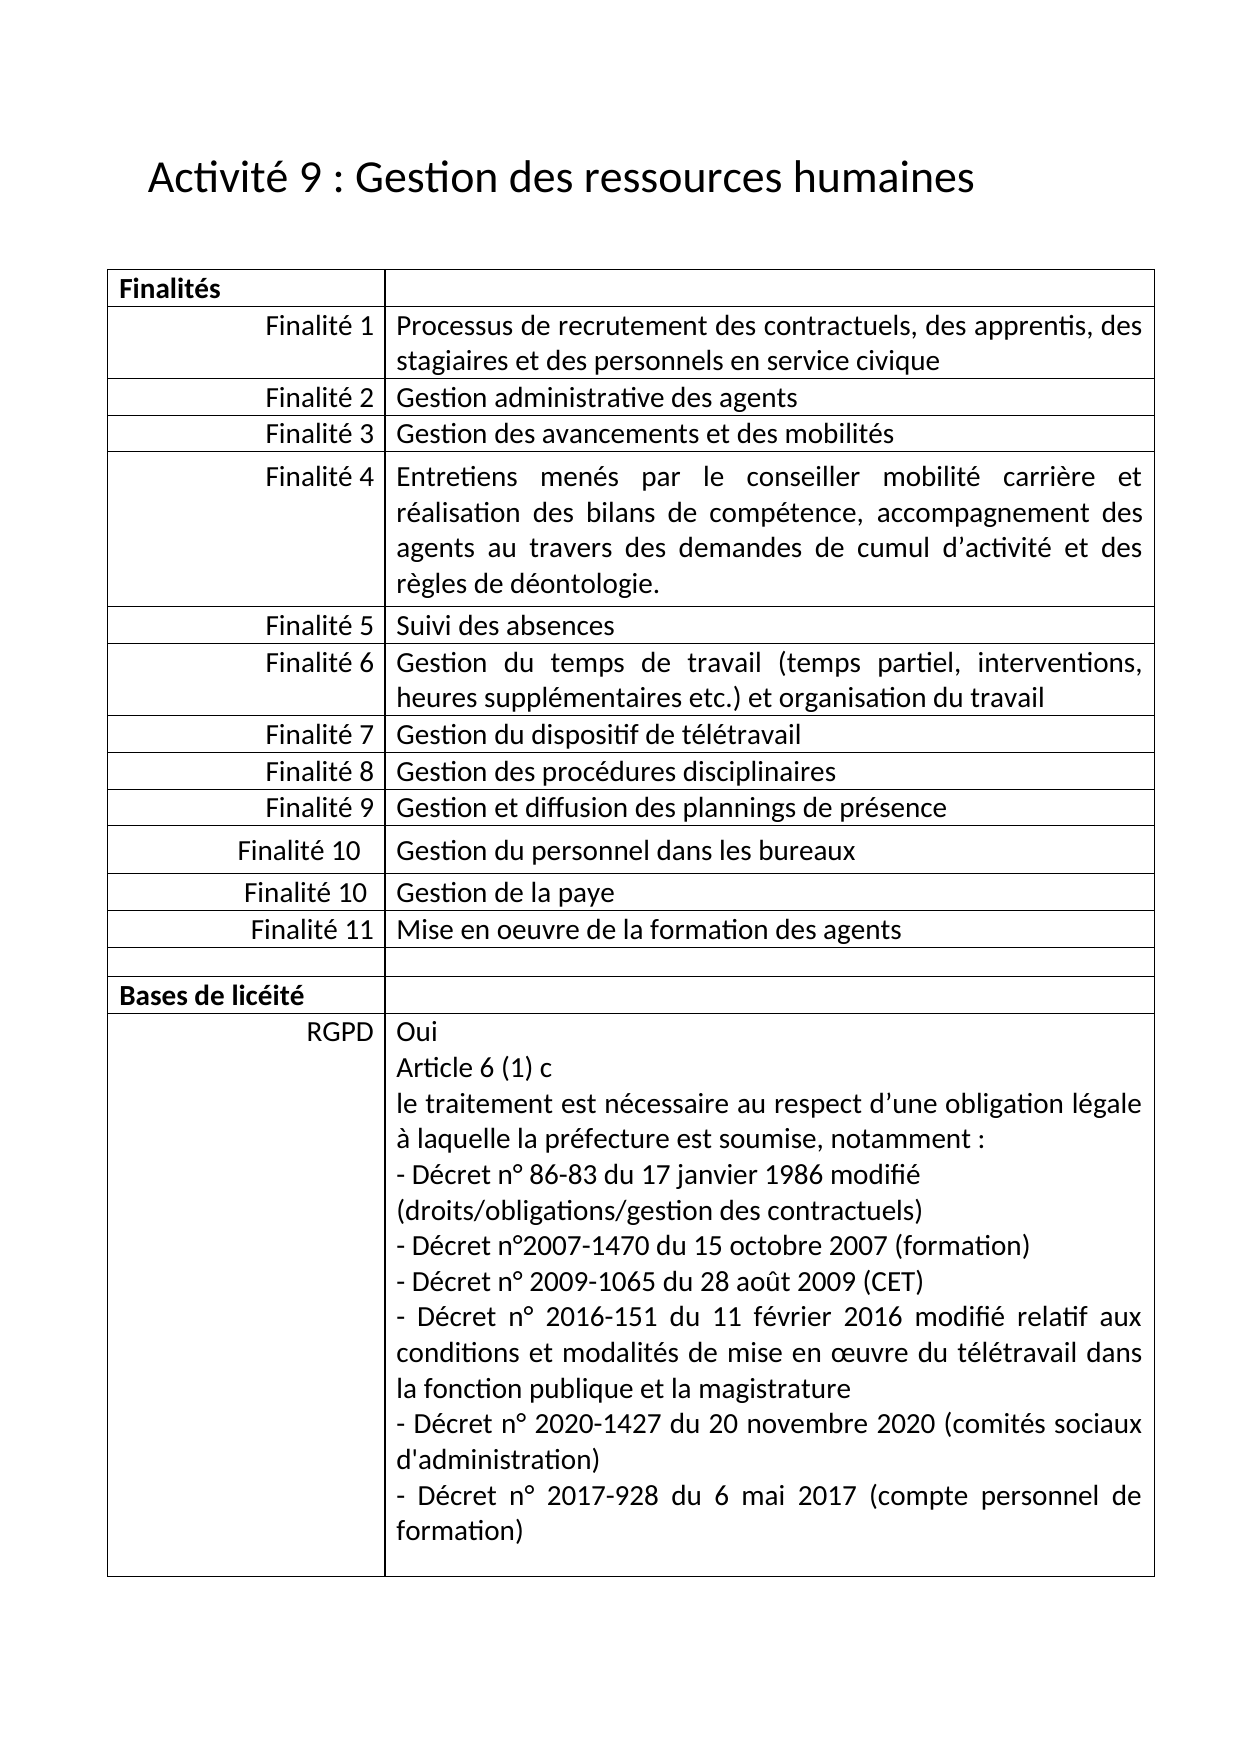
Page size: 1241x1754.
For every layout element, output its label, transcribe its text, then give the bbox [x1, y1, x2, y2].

table_cell Finalité 4 [108, 452, 384, 606]
table_header Finalités [108, 270, 384, 306]
table_cell Finalité 8 [108, 753, 384, 788]
table_cell Gestion et diffusion des plannings de présence [386, 790, 1154, 825]
table_header [386, 270, 1154, 306]
text Activité 9 : Gestion des ressources humaines [148, 148, 1093, 203]
table_cell Finalité 3 [108, 416, 384, 451]
table_cell Oui Article 6 (1) c le traitement est nécessaire au respect d’une obligation légale à laquelle la préfecture est soumise, notamment : - Décret n° 86-83 du 17 janvier 1986 modifié (droits/obligations/gestion des contractuels) - Décret n°2007-1470 du 15 octobre 2007 (formation) - Décret n° 2009-1065 du 28 août 2009 (CET) - Décret n° 2016-151 du 11 février 2016 modifié relatif aux conditions et modalités de mise en œuvre du télétravail dans la fonction publique et la magistrature - Décret n° 2020-1427 du 20 novembre 2020 (comités sociaux d'administration) - Décret n° 2017-928 du 6 mai 2017 (compte personnel de formation) [386, 1014, 1154, 1576]
table_cell Finalité 7 [108, 716, 384, 752]
table_cell Gestion du personnel dans les bureaux [386, 826, 1154, 873]
table_cell RGPD [108, 1014, 384, 1576]
table_cell Finalité 1 [108, 307, 384, 378]
table_cell Gestion du dispositif de télétravail [386, 716, 1154, 752]
table_cell Finalité 11 [108, 911, 384, 947]
table_cell Finalité 10 [108, 874, 384, 910]
table_cell Mise en oeuvre de la formation des agents [386, 911, 1154, 947]
table_cell Bases de licéité [108, 977, 384, 1012]
table_cell [108, 948, 384, 976]
table_cell Entretiens menés par le conseiller mobilité carrière et réalisation des bilans de compétence, accompagnement des agents au travers des demandes de cumul d’activité et des règles de déontologie. [386, 452, 1154, 606]
table_cell Processus de recrutement des contractuels, des apprentis, des stagiaires et des personnels en service civique [386, 307, 1154, 378]
table_cell [386, 977, 1154, 1012]
table_cell Finalité 2 [108, 379, 384, 414]
table_cell Finalité 10 [108, 826, 384, 873]
table_cell Finalité 6 [108, 644, 384, 715]
table_cell Suivi des absences [386, 607, 1154, 643]
table_cell Gestion de la paye [386, 874, 1154, 910]
table_cell Gestion des avancements et des mobilités [386, 416, 1154, 451]
table_cell [386, 948, 1154, 976]
table_cell Gestion administrative des agents [386, 379, 1154, 414]
table_cell Gestion des procédures disciplinaires [386, 753, 1154, 788]
table_cell Finalité 5 [108, 607, 384, 643]
table_cell Finalité 9 [108, 790, 384, 825]
table_cell Gestion du temps de travail (temps partiel, interventions, heures supplémentaires etc.) et organisation du travail [386, 644, 1154, 715]
